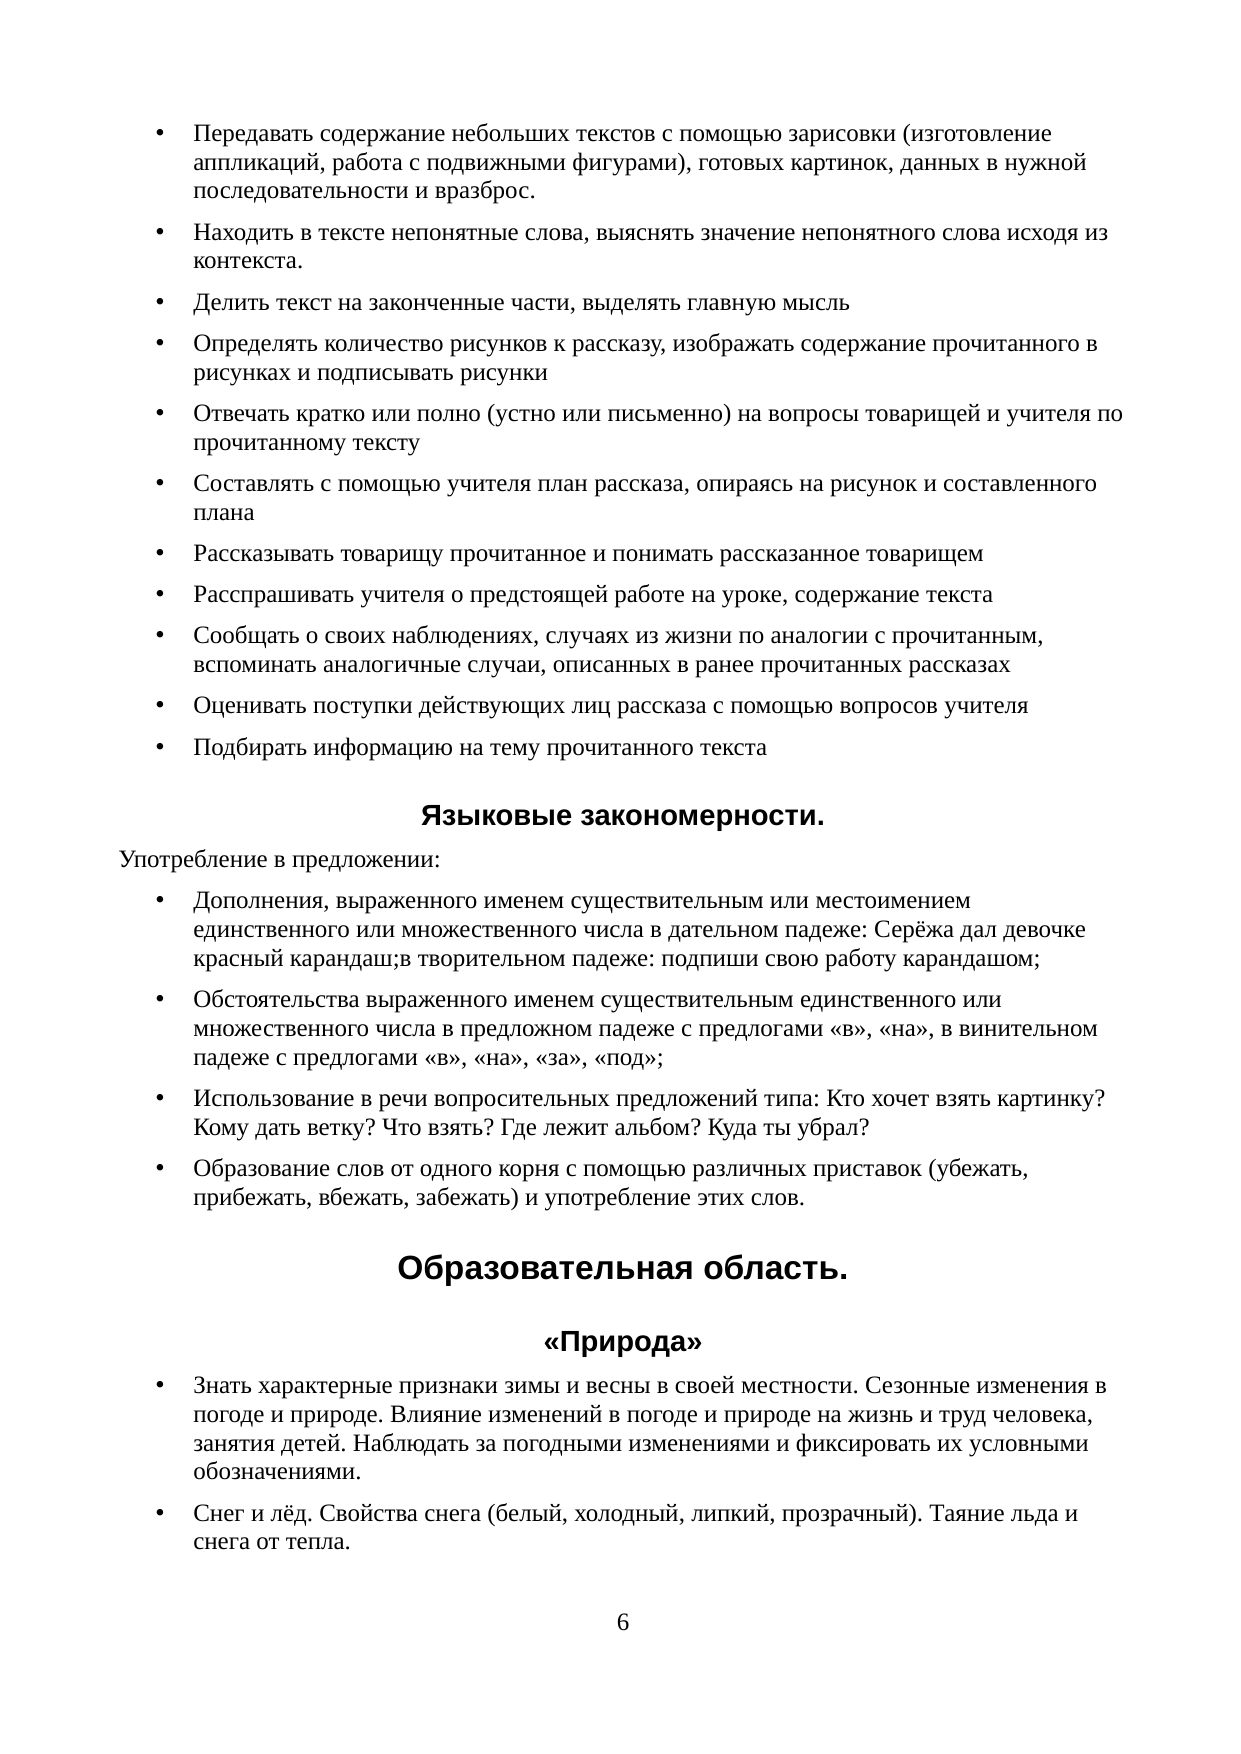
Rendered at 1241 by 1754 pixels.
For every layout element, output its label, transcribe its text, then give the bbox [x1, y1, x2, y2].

list Передавать содержание небольших текстов с помощью зарисовки (изготовление аппликаций, работа с подвижными фигурами), готовых картинок, данных в нужной последовательности и вразброс. [156, 118, 1127, 204]
list Рассказывать товарищу прочитанное и понимать рассказанное товарищем [156, 538, 1127, 567]
list Снег и лёд. Свойства снега (белый, холодный, липкий, прозрачный). Таяние льда и снега от тепла. [156, 1498, 1127, 1555]
subtitle Образовательная область. [118, 1248, 1127, 1287]
list Подбирать информацию на тему прочитанного текста [156, 732, 1127, 761]
subtitle Языковые закономерности. [118, 798, 1127, 832]
subtitle «Природа» [118, 1324, 1127, 1358]
list Использование в речи вопросительных предложений типа: Кто хочет взять картинку? Кому дать ветку? Что взять? Где лежит альбом? Куда ты убрал? [156, 1083, 1127, 1140]
list Составлять с помощью учителя план рассказа, опираясь на рисунок и составленного плана [156, 468, 1127, 526]
list Определять количество рисунков к рассказу, изображать содержание прочитанного в рисунках и подписывать рисунки [156, 328, 1127, 386]
list Делить текст на законченные части, выделять главную мысль [156, 287, 1127, 316]
list Отвечать кратко или полно (устно или письменно) на вопросы товарищей и учителя по прочитанному тексту [156, 398, 1127, 456]
text Употребление в предложении: [118, 844, 1127, 873]
list Знать характерные признаки зимы и весны в своей местности. Сезонные изменения в погоде и природе. Влияние изменений в погоде и природе на жизнь и труд человека, занятия детей. Наблюдать за погодными изменениями и фиксировать их условными обозначениями. [156, 1370, 1127, 1485]
list Дополнения, выраженного именем существительным или местоимением единственного или множественного числа в дательном падеже: Серёжа дал девочке красный карандаш;в творительном падеже: подпиши свою работу карандашом; [156, 885, 1127, 972]
list Находить в тексте непонятные слова, выяснять значение непонятного слова исходя из контекста. [156, 217, 1127, 274]
list Обстоятельства выраженного именем существительным единственного или множественного числа в предложном падеже с предлогами «в», «на», в винительном падеже с предлогами «в», «на», «за», «под»; [156, 984, 1127, 1070]
list Расспрашивать учителя о предстоящей работе на уроке, содержание текста [156, 579, 1127, 608]
list Сообщать о своих наблюдениях, случаях из жизни по аналогии с прочитанным, вспоминать аналогичные случаи, описанных в ранее прочитанных рассказах [156, 621, 1127, 678]
list Образование слов от одного корня с помощью различных приставок (убежать, прибежать, вбежать, забежать) и употребление этих слов. [156, 1153, 1127, 1210]
list Оценивать поступки действующих лиц рассказа с помощью вопросов учителя [156, 691, 1127, 719]
